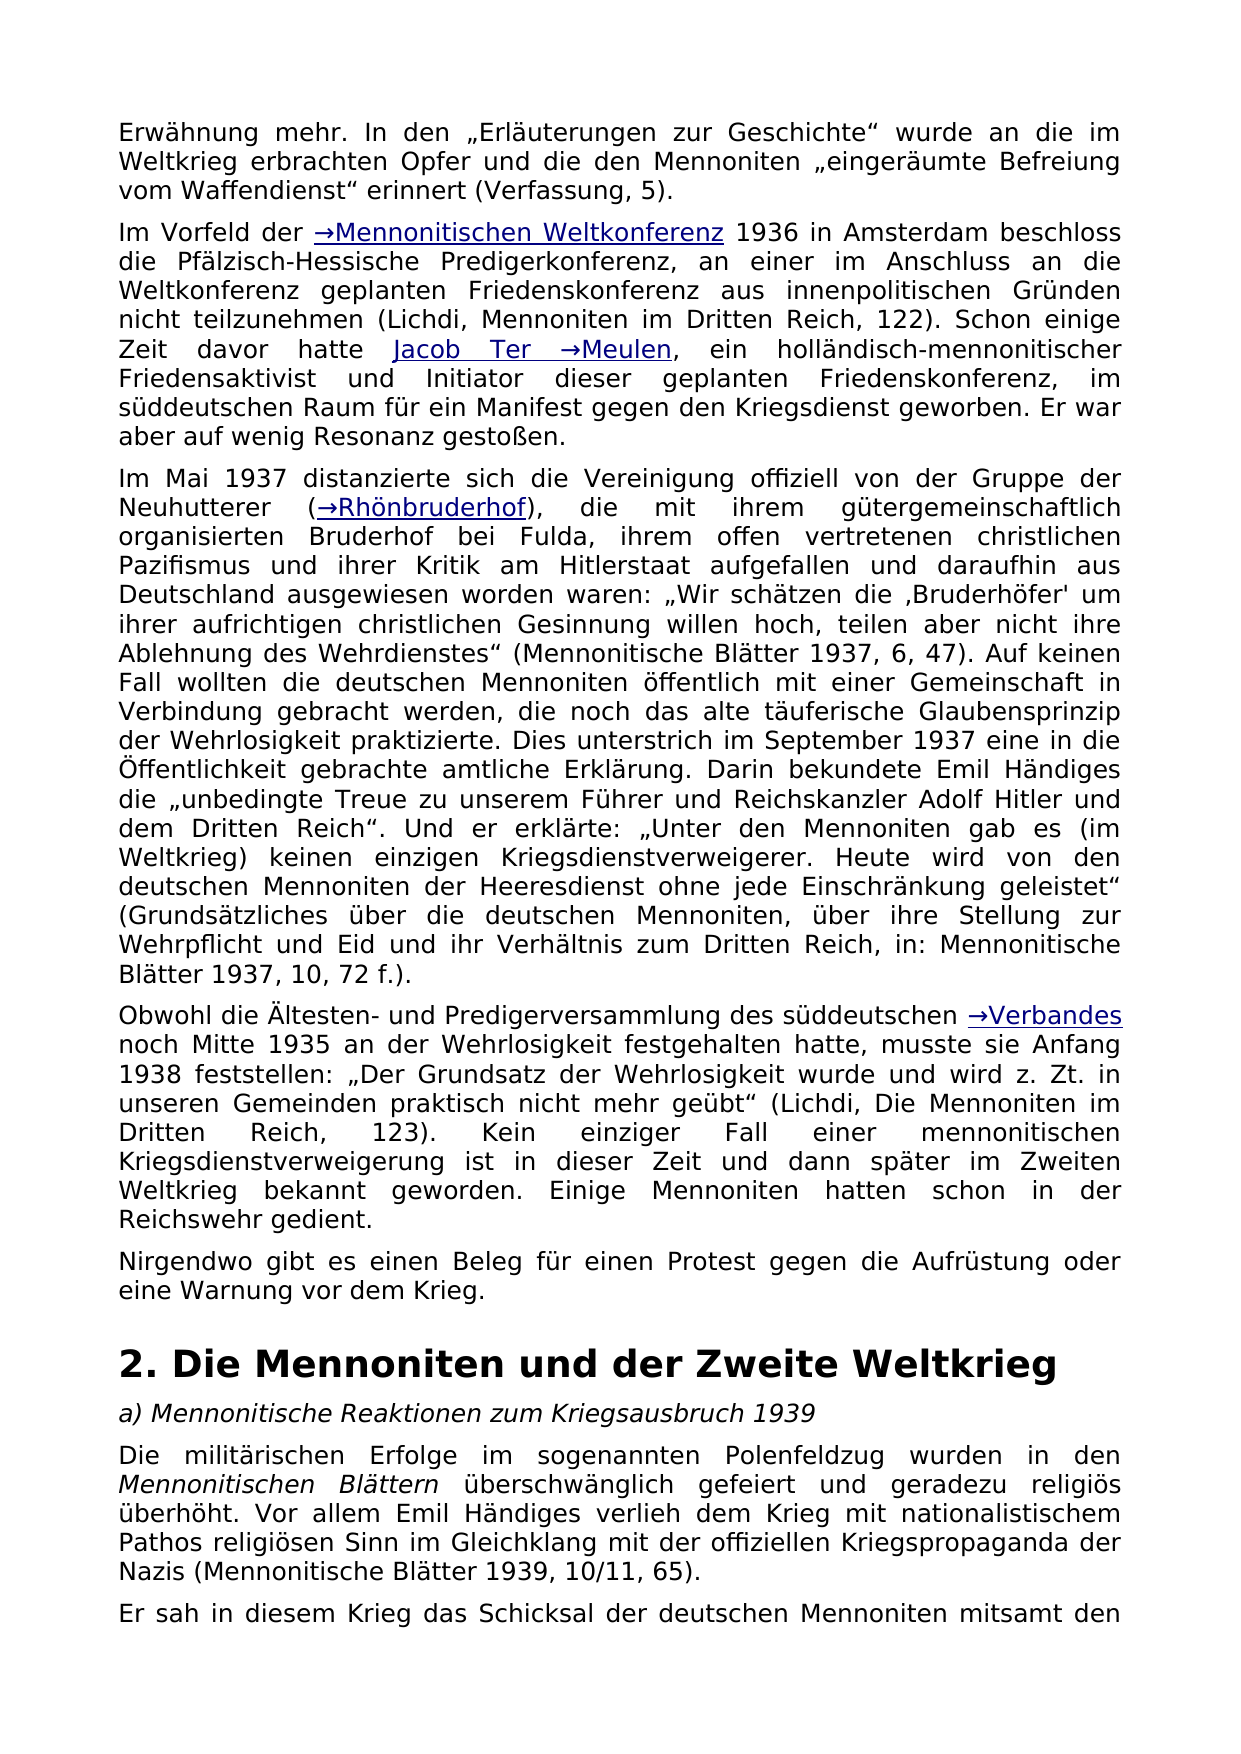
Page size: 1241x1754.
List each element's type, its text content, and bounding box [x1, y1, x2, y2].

subtitle 2. Die Mennoniten und der Zweite Weltkrieg [118, 1343, 1122, 1387]
text Im Vorfeld der →Mennonitischen Weltkonferenz 1936 in Amsterdam beschloss die Pfälzisch-Hessische Predigerkonferenz, an einer im Anschluss an die Weltkonferenz geplanten Friedenskonferenz aus innenpolitischen Gründen nicht teilzunehmen (Lichdi, Mennoniten im Dritten Reich, 122). Schon einige Zeit davor hatte Jacob Ter →Meulen, ein holländisch-mennonitischer Friedensaktivist und Initiator dieser geplanten Friedenskonferenz, im süddeutschen Raum für ein Manifest gegen den Kriegsdienst geworben. Er war aber auf wenig Resonanz gestoßen. [118, 218, 1122, 451]
text Er sah in diesem Krieg das Schicksal der deutschen Mennoniten mitsamt den [118, 1599, 1122, 1628]
text Obwohl die Ältesten- und Predigerversammlung des süddeutschen →Verbandes noch Mitte 1935 an der Wehrlosigkeit festgehalten hatte, musste sie Anfang 1938 feststellen: „Der Grundsatz der Wehrlosigkeit wurde und wird z. Zt. in unseren Gemeinden praktisch nicht mehr geübt“ (Lichdi, Die Mennoniten im Dritten Reich, 123). Kein einziger Fall einer mennonitischen Kriegsdienstverweigerung ist in dieser Zeit und dann später im Zweiten Weltkrieg bekannt geworden. Einige Mennoniten hatten schon in der Reichswehr gedient. [118, 1001, 1122, 1235]
text a) Mennonitische Reaktionen zum Kriegsausbruch 1939 [118, 1399, 1122, 1428]
text Erwähnung mehr. In den „Erläuterungen zur Geschichte“ wurde an die im Weltkrieg erbrachten Opfer und die den Mennoniten „eingeräumte Befreiung vom Waffendienst“ erinnert (Verfassung, 5). [118, 118, 1122, 206]
text Im Mai 1937 distanzierte sich die Vereinigung offiziell von der Gruppe der Neuhutterer (→Rhönbruderhof), die mit ihrem gütergemeinschaftlich organisierten Bruderhof bei Fulda, ihrem offen vertretenen christlichen Pazifismus und ihrer Kritik am Hitlerstaat aufgefallen und daraufhin aus Deutschland ausgewiesen worden waren: „Wir schätzen die ‚Bruderhöfer' um ihrer aufrichtigen christlichen Gesinnung willen hoch, teilen aber nicht ihre Ablehnung des Wehrdienstes“ (Mennonitische Blätter 1937, 6, 47). Auf keinen Fall wollten die deutschen Mennoniten öffentlich mit einer Gemeinschaft in Verbindung gebracht werden, die noch das alte täuferische Glaubensprinzip der Wehrlosigkeit praktizierte. Dies unterstrich im September 1937 eine in die Öffentlichkeit gebrachte amtliche Erklärung. Darin bekundete Emil Händiges die „unbedingte Treue zu unserem Führer und Reichskanzler Adolf Hitler und dem Dritten Reich“. Und er erklärte: „Unter den Mennoniten gab es (im Weltkrieg) keinen einzigen Kriegsdienstverweigerer. Heute wird von den deutschen Mennoniten der Heeresdienst ohne jede Einschränkung geleistet“ (Grundsätzliches über die deutschen Mennoniten, über ihre Stellung zur Wehrpflicht und Eid und ihr Verhältnis zum Dritten Reich, in: Mennonitische Blätter 1937, 10, 72 f.). [118, 464, 1122, 989]
text Die militärischen Erfolge im sogenannten Polenfeldzug wurden in den Mennonitischen Blättern überschwänglich gefeiert und geradezu religiös überhöht. Vor allem Emil Händiges verlieh dem Krieg mit nationalistischem Pathos religiösen Sinn im Gleichklang mit der offiziellen Kriegspropaganda der Nazis (Mennonitische Blätter 1939, 10/11, 65). [118, 1441, 1122, 1587]
text Nirgendwo gibt es einen Beleg für einen Protest gegen die Aufrüstung oder eine Warnung vor dem Krieg. [118, 1247, 1122, 1306]
